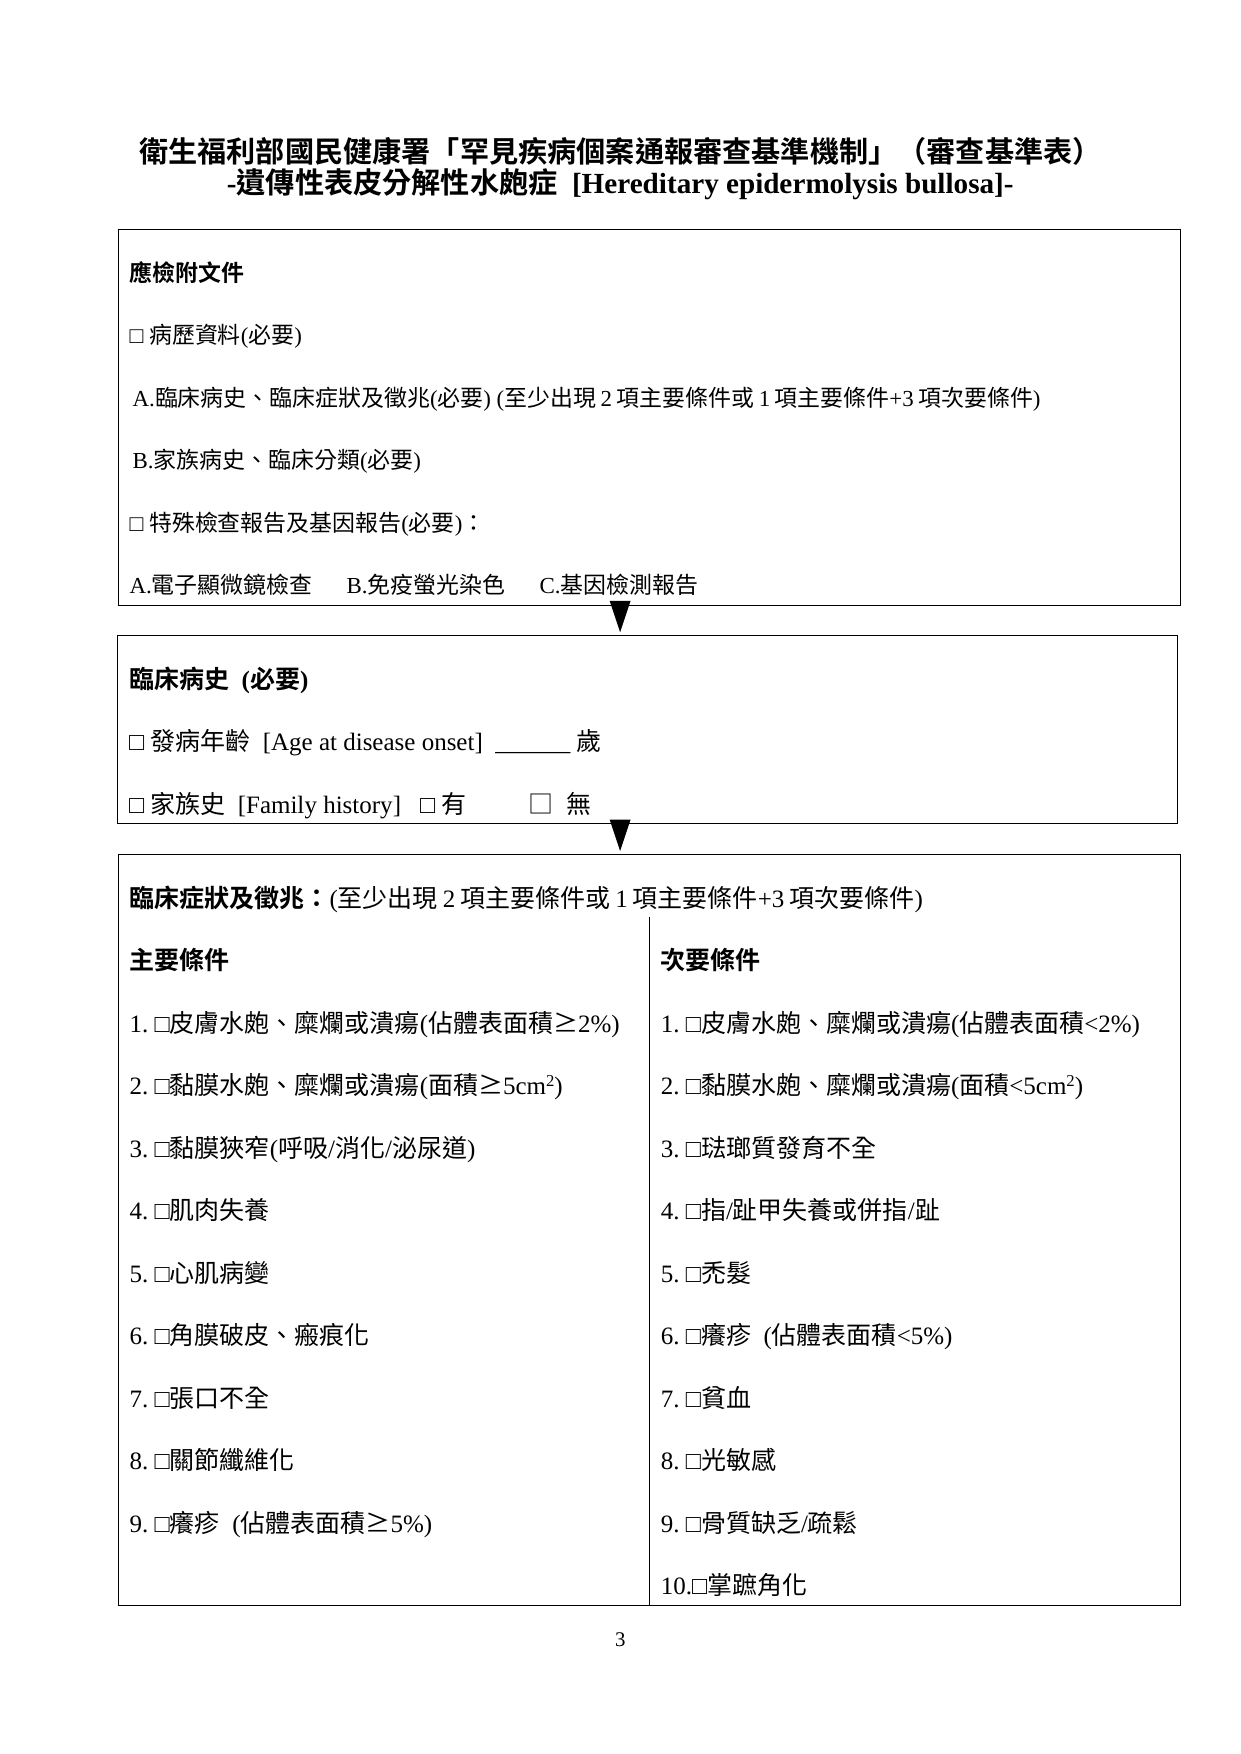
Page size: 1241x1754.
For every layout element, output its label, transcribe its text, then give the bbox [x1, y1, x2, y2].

table_cell 次要條件 1. □皮膚水皰、糜爛或潰瘍(佔體表面積<2%) 2. □黏膜水皰、糜爛或潰瘍(面積<5cm2) 3. □琺瑯質發育不全 4. □指/趾甲失養或併指/趾 5. □禿髮 6. □癢疹 (佔體表面積<5%) 7. □貧血 8. □光敏感 9. □骨質缺乏/疏鬆 10.□掌蹠角化 [650, 917, 1180, 1604]
table_header 臨床病史 (必要) □ 發病年齡 [Age at disease onset] ______ 歲 □ 家族史 [Family history] □ 有 □ 無 [118, 636, 1177, 823]
text -遺傳性表皮分解性水皰症 [Hereditary epidermolysis bullosa]- [118, 170, 1122, 199]
table_cell 主要條件 1. □皮膚水皰、糜爛或潰瘍(佔體表面積≥2%) 2. □黏膜水皰、糜爛或潰瘍(面積≥5cm2) 3. □黏膜狹窄(呼吸/消化/泌尿道) 4. □肌肉失養 5. □心肌病變 6. □角膜破皮、瘢痕化 7. □張口不全 8. □關節纖維化 9. □癢疹 (佔體表面積≥5%) [119, 917, 649, 1604]
table_header 臨床症狀及徵兆：(至少出現2項主要條件或1項主要條件+3項次要條件) [119, 855, 1180, 917]
table_header 應檢附文件 □ 病歷資料(必要) A.臨床病史、臨床症狀及徵兆(必要) (至少出現2項主要條件或1項主要條件+3項次要條件) B.家族病史、臨床分類(必要) □ 特殊檢查報告及基因報告(必要)： A.電子顯微鏡檢查 B.免疫螢光染色 C.基因檢測報告 [119, 230, 1180, 604]
text 衛生福利部國民健康署「罕見疾病個案通報審查基準機制」（審查基準表） [118, 108, 1122, 170]
